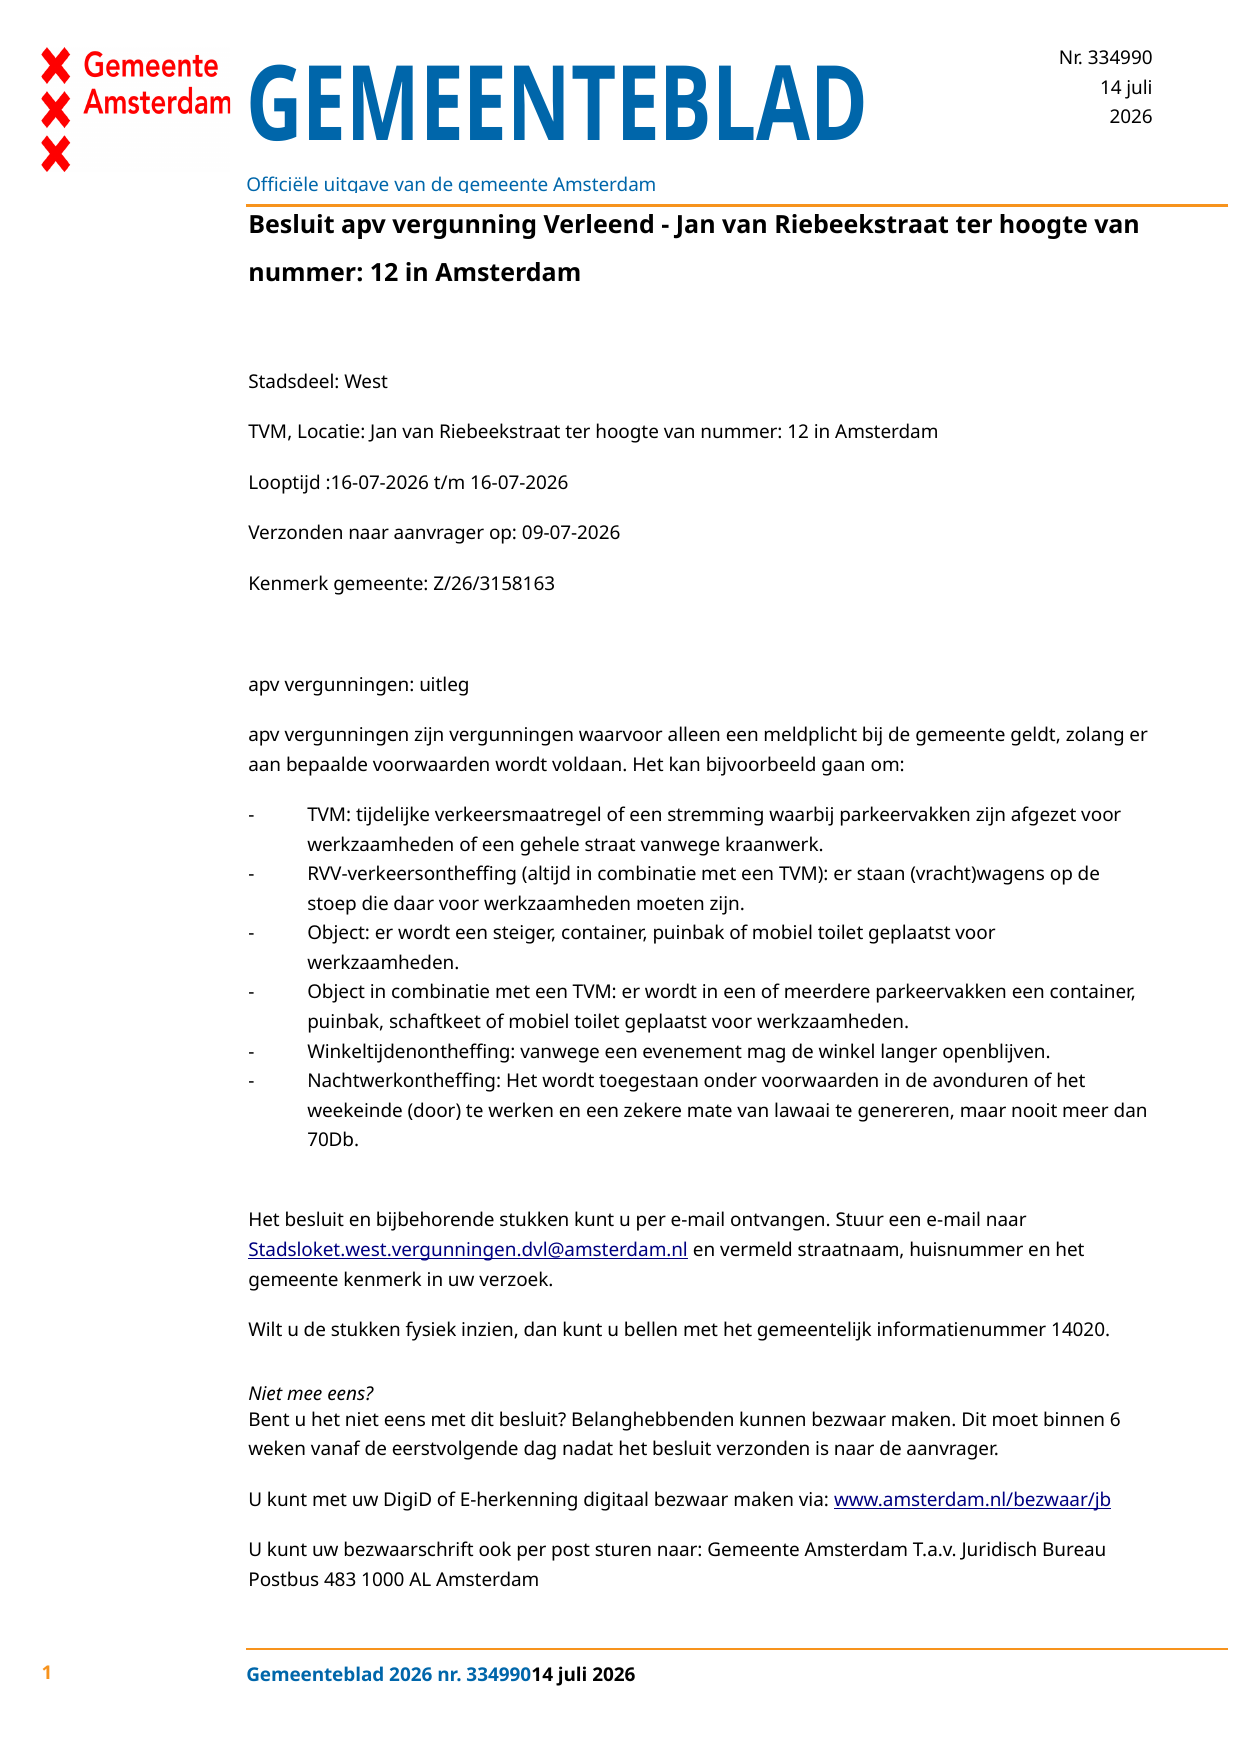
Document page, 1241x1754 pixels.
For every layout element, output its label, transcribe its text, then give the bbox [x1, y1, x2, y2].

list TVM: tijdelijke verkeersmaatregel of een stremming waarbij parkeervakken zijn afgezet voor werkzaamheden of een gehele straat vanwege kraanwerk. [248, 801, 1152, 857]
text apv vergunningen zijn vergunningen waarvoor alleen een meldplicht bij de gemeente geldt, zolang er aan bepaalde voorwaarden wordt voldaan. Het kan bijvoorbeeld gaan om: [248, 721, 1152, 777]
text Besluit apv vergunning Verleend - Jan van Riebeekstraat ter hoogte van nummer: 12 in Amsterdam [248, 207, 1152, 288]
text Stadsdeel: West [248, 368, 1152, 394]
list Object: er wordt een steiger, container, puinbak of mobiel toilet geplaatst voor werkzaamheden. [248, 919, 1152, 975]
text Kenmerk gemeente: Z/26/3158163 [248, 570, 1152, 596]
text Wilt u de stukken fysiek inzien, dan kunt u bellen met het gemeentelijk informatienummer 14020. [248, 1316, 1152, 1342]
text Niet mee eens? [248, 1380, 1152, 1406]
text Looptijd :16-07-2026 t/m 16-07-2026 [248, 469, 1152, 495]
list Winkeltijdenontheffing: vanwege een evenement mag de winkel langer openblijven. [248, 1038, 1152, 1064]
text U kunt uw bezwaarschrift ook per post sturen naar: Gemeente Amsterdam T.a.v. Juridisch Bureau Postbus 483 1000 AL Amsterdam [248, 1536, 1152, 1592]
list Nachtwerkontheffing: Het wordt toegestaan onder voorwaarden in de avonduren of het weekeinde (door) te werken en een zekere mate van lawaai te genereren, maar nooit meer dan 70Db. [248, 1067, 1152, 1152]
list Object in combinatie met een TVM: er wordt in een of meerdere parkeervakken een container, puinbak, schaftkeet of mobiel toilet geplaatst voor werkzaamheden. [248, 979, 1152, 1034]
text U kunt met uw DigiD of E-herkenning digitaal bezwaar maken via: www.amsterdam.nl/bezwaar/jb [248, 1486, 1152, 1512]
text Het besluit en bijbehorende stukken kunt u per e-mail ontvangen. Stuur een e-mail naar Stadsloket.west.vergunningen.dvl@amsterdam.nl en vermeld straatnaam, huisnummer en het gemeente kenmerk in uw verzoek. [248, 1207, 1152, 1292]
text TVM, Locatie: Jan van Riebeekstraat ter hoogte van nummer: 12 in Amsterdam [248, 419, 1152, 444]
picture [41, 47, 231, 172]
text Bent u het niet eens met dit besluit? Belanghebbenden kunnen bezwaar maken. Dit moet binnen 6 weken vanaf de eerstvolgende dag nadat het besluit verzonden is naar de aanvrager. [248, 1406, 1152, 1461]
text Verzonden naar aanvrager op: 09-07-2026 [248, 519, 1152, 545]
list RVV-verkeersontheffing (altijd in combinatie met een TVM): er staan (vracht)wagens op de stoep die daar voor werkzaamheden moeten zijn. [248, 860, 1152, 916]
text apv vergunningen: uitleg [248, 671, 1152, 697]
